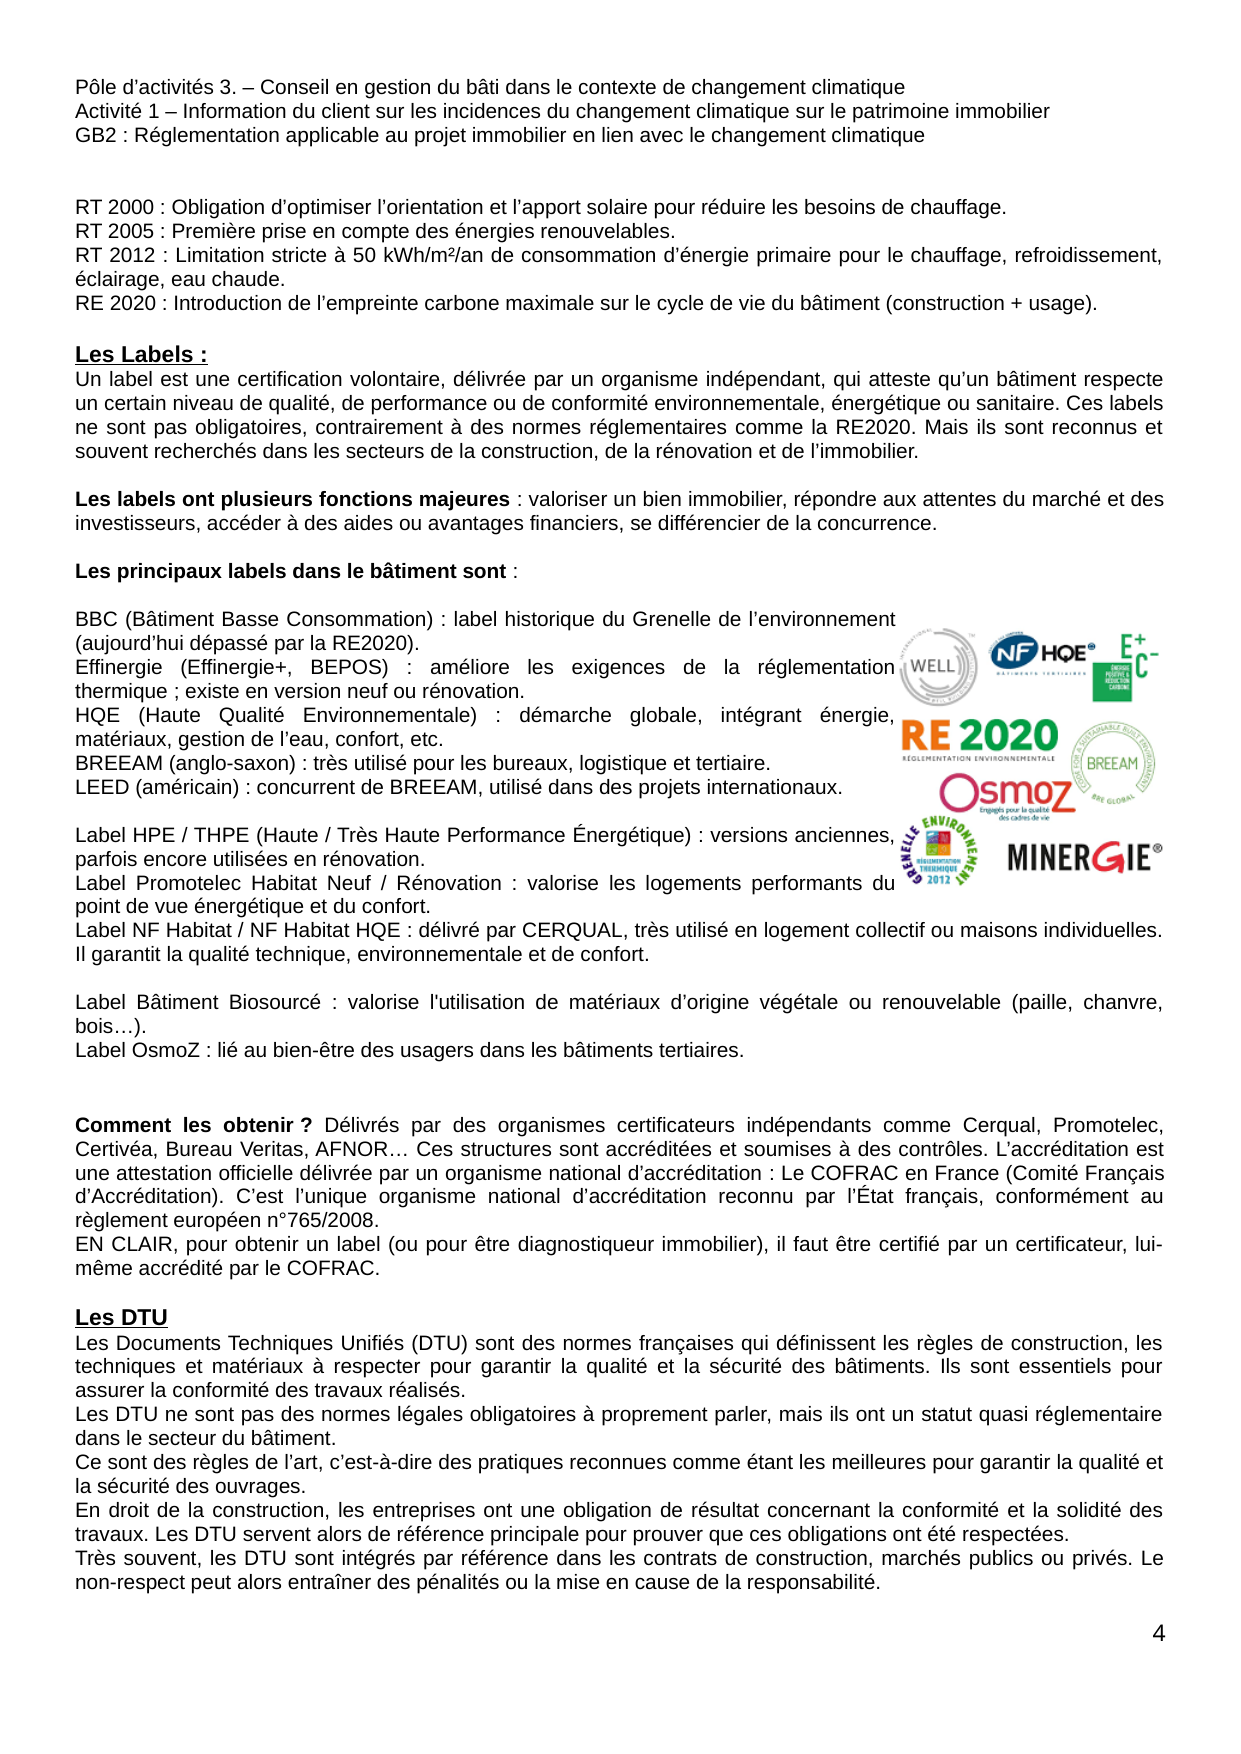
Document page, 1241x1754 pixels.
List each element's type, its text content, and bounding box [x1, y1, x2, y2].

text Les Labels : [75, 341, 1165, 367]
text RT 2000 : Obligation d’optimiser l’orientation et l’apport solaire pour réduire les besoins de chauffage. [75, 195, 1165, 219]
text BBC (Bâtiment Basse Consommation) : label historique du Grenelle de l’environnement (aujourd’hui dépassé par la RE2020). [75, 607, 1165, 655]
text Les DTU [75, 1304, 1165, 1330]
text Label OsmoZ : lié au bien-être des usagers dans les bâtiments tertiaires. [75, 1038, 1165, 1062]
text Effinergie (Effinergie+, BEPOS) : améliore les exigences de la réglementation thermique ; existe en version neuf ou rénovation. [75, 655, 896, 703]
text Les Documents Techniques Unifiés (DTU) sont des normes françaises qui définissent les règles de construction, les techniques et matériaux à respecter pour garantir la qualité et la sécurité des bâtiments. Ils sont essentiels pour assurer la conformité des travaux réalisés. [75, 1330, 1165, 1402]
text Label Bâtiment Biosourcé : valorise l'utilisation de matériaux d’origine végétale ou renouvelable (paille, chanvre, bois…). [75, 990, 1165, 1038]
text RT 2005 : Première prise en compte des énergies renouvelables. [75, 219, 1165, 243]
text Les labels ont plusieurs fonctions majeures : valoriser un bien immobilier, répondre aux attentes du marché et des investisseurs, accéder à des aides ou avantages financiers, se différencier de la concurrence. [75, 487, 1165, 535]
text HQE (Haute Qualité Environnementale) : démarche globale, intégrant énergie, matériaux, gestion de l’eau, confort, etc. [75, 703, 896, 751]
text Un label est une certification volontaire, délivrée par un organisme indépendant, qui atteste qu’un bâtiment respecte un certain niveau de qualité, de performance ou de conformité environnementale, énergétique ou sanitaire. Ces labels ne sont pas obligatoires, contrairement à des normes réglementaires comme la RE2020. Mais ils sont reconnus et souvent recherchés dans les secteurs de la construction, de la rénovation et de l’immobilier. [75, 367, 1165, 463]
text Label Promotelec Habitat Neuf / Rénovation : valorise les logements performants du point de vue énergétique et du confort. [75, 870, 1165, 918]
text Ce sont des règles de l’art, c’est-à-dire des pratiques reconnues comme étant les meilleures pour garantir la qualité et la sécurité des ouvrages. [75, 1450, 1165, 1498]
text Label NF Habitat / NF Habitat HQE : délivré par CERQUAL, très utilisé en logement collectif ou maisons individuelles. Il garantit la qualité technique, environnementale et de confort. [75, 918, 1165, 966]
text BREEAM (anglo-saxon) : très utilisé pour les bureaux, logistique et tertiaire. [75, 751, 896, 774]
text EN CLAIR, pour obtenir un label (ou pour être diagnostiqueur immobilier), il faut être certifié par un certificateur, lui-même accrédité par le COFRAC. [75, 1232, 1165, 1280]
text LEED (américain) : concurrent de BREEAM, utilisé dans des projets internationaux. [75, 774, 896, 798]
text En droit de la construction, les entreprises ont une obligation de résultat concernant la conformité et la solidité des travaux. Les DTU servent alors de référence principale pour prouver que ces obligations ont été respectées. [75, 1498, 1165, 1546]
text Comment les obtenir ? Délivrés par des organismes certificateurs indépendants comme Cerqual, Promotelec, Certivéa, Bureau Veritas, AFNOR… Ces structures sont accréditées et soumises à des contrôles. L’accréditation est une attestation officielle délivrée par un organisme national d’accréditation : Le COFRAC en France (Comité Français d’Accréditation). C’est l’unique organisme national d’accréditation reconnu par l’État français, conformément au règlement européen n°765/2008. [75, 1112, 1165, 1232]
text Les DTU ne sont pas des normes légales obligatoires à proprement parler, mais ils ont un statut quasi réglementaire dans le secteur du bâtiment. [75, 1402, 1165, 1450]
text Label HPE / THPE (Haute / Très Haute Performance Énergétique) : versions anciennes, parfois encore utilisées en rénovation. [75, 822, 896, 870]
text RE 2020 : Introduction de l’empreinte carbone maximale sur le cycle de vie du bâtiment (construction + usage). [75, 291, 1165, 314]
text RT 2012 : Limitation stricte à 50 kWh/m²/an de consommation d’énergie primaire pour le chauffage, refroidissement, éclairage, eau chaude. [75, 243, 1165, 291]
text Les principaux labels dans le bâtiment sont : [75, 559, 1165, 583]
text Très souvent, les DTU sont intégrés par référence dans les contrats de construction, marchés publics ou privés. Le non-respect peut alors entraîner des pénalités ou la mise en cause de la responsabilité. [75, 1546, 1165, 1594]
